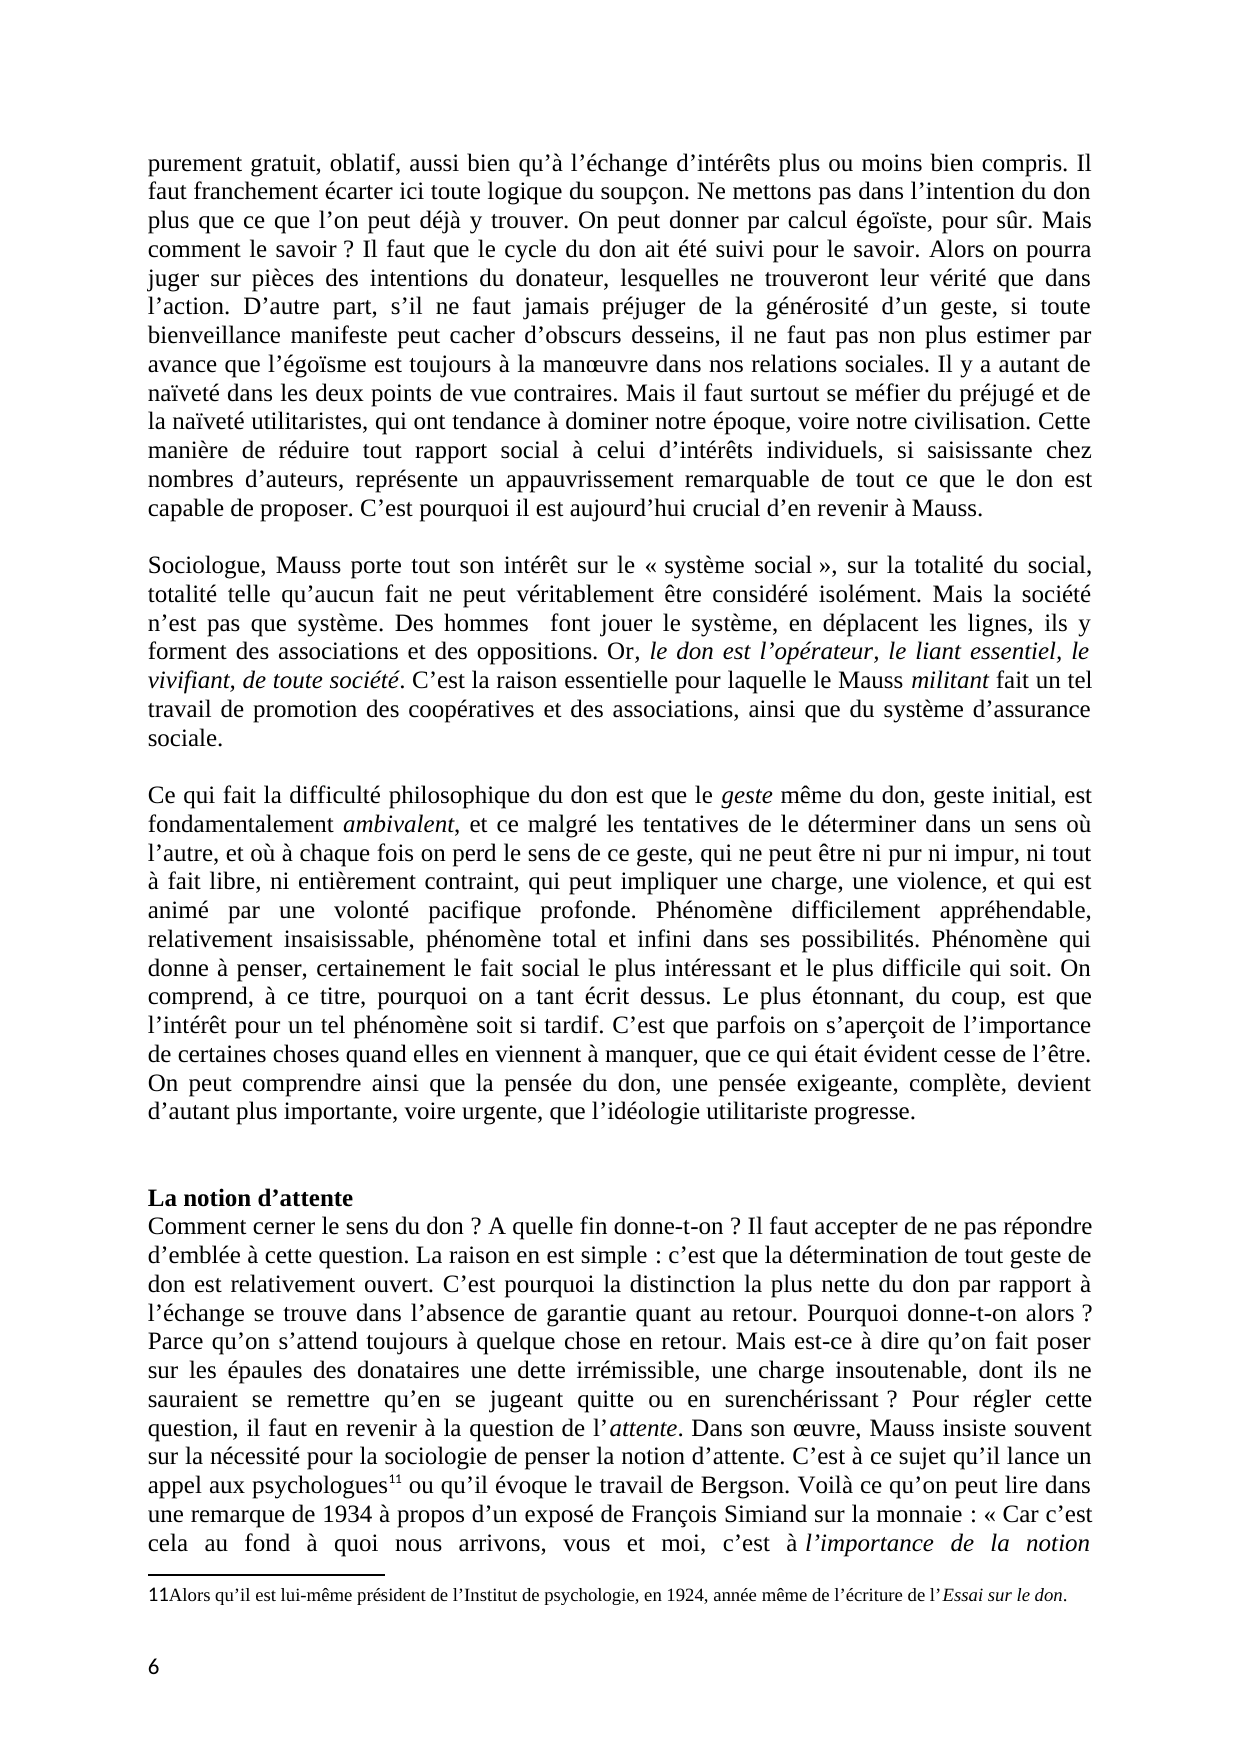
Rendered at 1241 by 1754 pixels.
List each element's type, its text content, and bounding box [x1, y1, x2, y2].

text Comment cerner le sens du don ? A quelle fin donne-t-on ? Il faut accepter de ne pas répondre d’emblée à cette question. La raison en est simple : c’est que la détermination de tout geste de don est relativement ouvert. C’est pourquoi la distinction la plus nette du don par rapport à l’échange se trouve dans l’absence de garantie quant au retour. Pourquoi donne-t-on alors ? Parce qu’on s’attend toujours à quelque chose en retour. Mais est-ce à dire qu’on fait poser sur les épaules des donataires une dette irrémissible, une charge insoutenable, dont ils ne sauraient se remettre qu’en se jugeant quitte ou en surenchérissant ? Pour régler cette question, il faut en revenir à la question de l’attente. Dans son œuvre, Mauss insiste souvent sur la nécessité pour la sociologie de penser la notion d’attente. C’est à ce sujet qu’il lance un appel aux psychologues ou qu’il évoque le travail de Bergson. Voilà ce qu’on peut lire dans une remarque de 1934 à propos d’un exposé de François Simiand sur la monnaie : « Car c’est cela au fond à quoi nous arrivons, vous et moi, c’est à l’importance de la notion [148, 1211, 1093, 1557]
text Sociologue, Mauss porte tout son intérêt sur le « système social », sur la totalité du social, totalité telle qu’aucun fait ne peut véritablement être considéré isolément. Mais la société n’est pas que système. Des hommes font jouer le système, en déplacent les lignes, ils y forment des associations et des oppositions. Or, le don est l’opérateur, le liant essentiel, le vivifiant, de toute société. C’est la raison essentielle pour laquelle le Mauss militant fait un tel travail de promotion des coopératives et des associations, ainsi que du système d’assurance sociale. [148, 550, 1093, 751]
text purement gratuit, oblatif, aussi bien qu’à l’échange d’intérêts plus ou moins bien compris. Il faut franchement écarter ici toute logique du soupçon. Ne mettons pas dans l’intention du don plus que ce que l’on peut déjà y trouver. On peut donner par calcul égoïste, pour sûr. Mais comment le savoir ? Il faut que le cycle du don ait été suivi pour le savoir. Alors on pourra juger sur pièces des intentions du donateur, lesquelles ne trouveront leur vérité que dans l’action. D’autre part, s’il ne faut jamais préjuger de la générosité d’un geste, si toute bienveillance manifeste peut cacher d’obscurs desseins, il ne faut pas non plus estimer par avance que l’égoïsme est toujours à la manœuvre dans nos relations sociales. Il y a autant de naïveté dans les deux points de vue contraires. Mais il faut surtout se méfier du préjugé et de la naïveté utilitaristes, qui ont tendance à dominer notre époque, voire notre civilisation. Cette manière de réduire tout rapport social à celui d’intérêts individuels, si saisissante chez nombres d’auteurs, représente un appauvrissement remarquable de tout ce que le don est capable de proposer. C’est pourquoi il est aujourd’hui crucial d’en revenir à Mauss. [148, 148, 1093, 521]
text Ce qui fait la difficulté philosophique du don est que le geste même du don, geste initial, est fondamentalement ambivalent, et ce malgré les tentatives de le déterminer dans un sens où l’autre, et où à chaque fois on perd le sens de ce geste, qui ne peut être ni pur ni impur, ni tout à fait libre, ni entièrement contraint, qui peut impliquer une charge, une violence, et qui est animé par une volonté pacifique profonde. Phénomène difficilement appréhendable, relativement insaisissable, phénomène total et infini dans ses possibilités. Phénomène qui donne à penser, certainement le fait social le plus intéressant et le plus difficile qui soit. On comprend, à ce titre, pourquoi on a tant écrit dessus. Le plus étonnant, du coup, est que l’intérêt pour un tel phénomène soit si tardif. C’est que parfois on s’aperçoit de l’importance de certaines choses quand elles en viennent à manquer, que ce qui était évident cesse de l’être. On peut comprendre ainsi que la pensée du don, une pensée exigeante, complète, devient d’autant plus importante, voire urgente, que l’idéologie utilitariste progresse. [148, 780, 1093, 1125]
text Alors qu’il est lui-même président de l’Institut de psychologie, en 1924, année même de l’écriture de l’Essai sur le don. [148, 1581, 1093, 1606]
text La notion d’attente [148, 1183, 1093, 1211]
